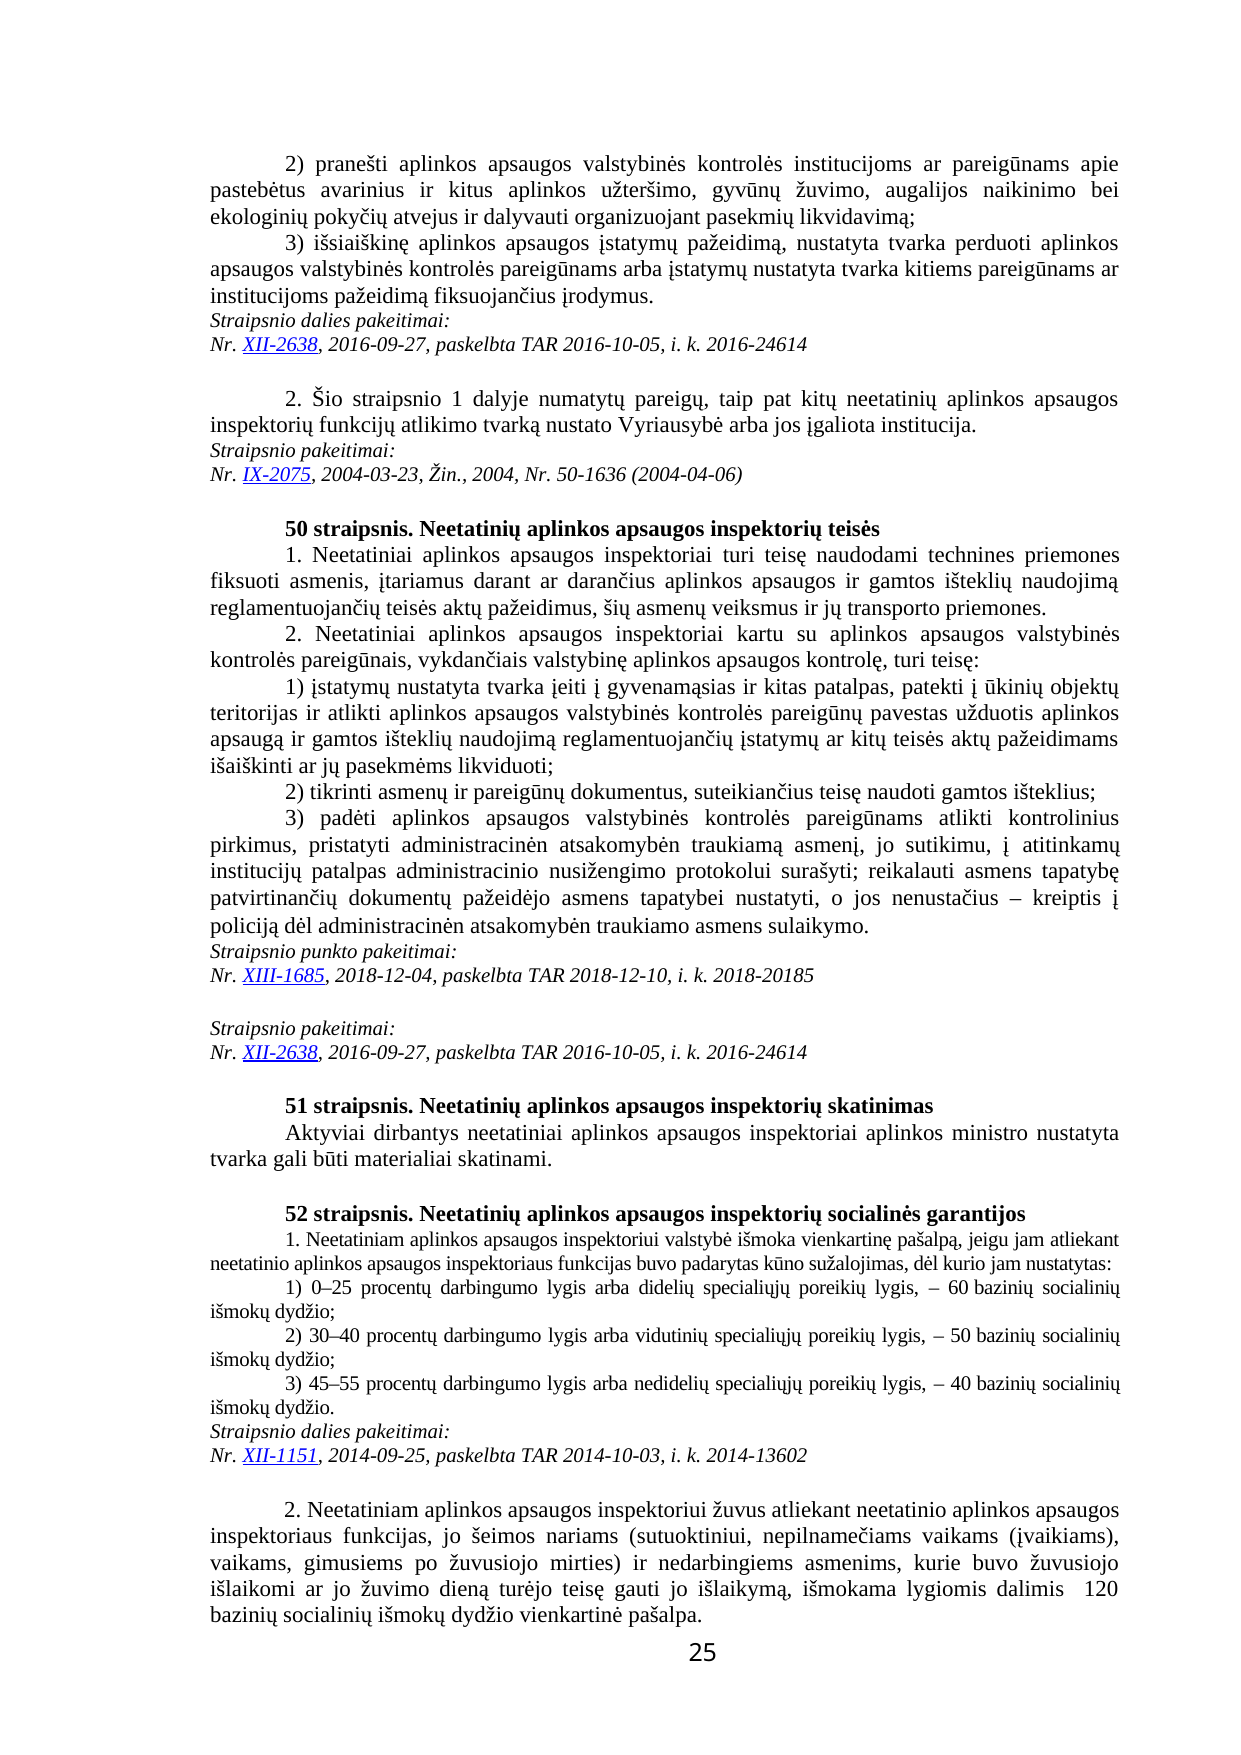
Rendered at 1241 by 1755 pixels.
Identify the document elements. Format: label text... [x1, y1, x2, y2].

text 1. Neetatiniai aplinkos apsaugos inspektoriai turi teisę naudodami technines priemones fiksuoti asmenis, įtariamus darant ar darančius aplinkos apsaugos ir gamtos išteklių naudojimą reglamentuojančių teisės aktų pažeidimus, šių asmenų veiksmus ir jų transporto priemones. [210, 541, 1120, 620]
text 52 straipsnis. Neetatinių aplinkos apsaugos inspektorių socialinės garantijos [210, 1200, 1120, 1227]
text Nr. XII-1151, 2014-09-25, paskelbta TAR 2014-10-03, i. k. 2014-13602 [210, 1443, 1120, 1467]
text 50 straipsnis. Neetatinių aplinkos apsaugos inspektorių teisės [210, 514, 1120, 541]
text 3) padėti aplinkos apsaugos valstybinės kontrolės pareigūnams atlikti kontrolinius pirkimus, pristatyti administracinėn atsakomybėn traukiamą asmenį, jo sutikimu, į atitinkamų institucijų patalpas administracinio nusižengimo protokolui surašyti; reikalauti asmens tapatybę patvirtinančių dokumentų pažeidėjo asmens tapatybei nustatyti, o jos nenustačius – kreiptis į policiją dėl administracinėn atsakomybėn traukiamo asmens sulaikymo. [210, 804, 1120, 939]
text Nr. XII-2638, 2016-09-27, paskelbta TAR 2016-10-05, i. k. 2016-24614 [210, 1039, 1120, 1064]
text Nr. IX-2075, 2004-03-23, Žin., 2004, Nr. 50-1636 (2004-04-06) [210, 462, 1120, 486]
text Nr. XII-2638, 2016-09-27, paskelbta TAR 2016-10-05, i. k. 2016-24614 [210, 332, 1120, 356]
text 3) išsiaiškinę aplinkos apsaugos įstatymų pažeidimą, nustatyta tvarka perduoti aplinkos apsaugos valstybinės kontrolės pareigūnams arba įstatymų nustatyta tvarka kitiems pareigūnams ar institucijoms pažeidimą fiksuojančius įrodymus. [210, 229, 1120, 308]
text Nr. XIII-1685, 2018-12-04, paskelbta TAR 2018-12-10, i. k. 2018-20185 [210, 963, 1120, 987]
text 2. Neetatiniai aplinkos apsaugos inspektoriai kartu su aplinkos apsaugos valstybinės kontrolės pareigūnais, vykdančiais valstybinę aplinkos apsaugos kontrolę, turi teisę: [210, 620, 1120, 673]
text 2. Neetatiniam aplinkos apsaugos inspektoriui žuvus atliekant neetatinio aplinkos apsaugos inspektoriaus funkcijas, jo šeimos nariams (sutuoktiniui, nepilnamečiams vaikams (įvaikiams), vaikams, gimusiems po žuvusiojo mirties) ir nedarbingiems asmenims, kurie buvo žuvusiojo išlaikomi ar jo žuvimo dieną turėjo teisę gauti jo išlaikymą, išmokama lygiomis dalimis 120 bazinių socialinių išmokų dydžio vienkartinė pašalpa. [210, 1496, 1120, 1628]
text 2. Šio straipsnio 1 dalyje numatytų pareigų, taip pat kitų neetatinių aplinkos apsaugos inspektorių funkcijų atlikimo tvarką nustato Vyriausybė arba jos įgaliota institucija. [210, 385, 1120, 438]
text 3) 45–55 procentų darbingumo lygis arba nedidelių specialiųjų poreikių lygis, – 40 bazinių socialinių išmokų dydžio. [210, 1371, 1120, 1419]
text 2) pranešti aplinkos apsaugos valstybinės kontrolės institucijoms ar pareigūnams apie pastebėtus avarinius ir kitus aplinkos užteršimo, gyvūnų žuvimo, augalijos naikinimo bei ekologinių pokyčių atvejus ir dalyvauti organizuojant pasekmių likvidavimą; [210, 150, 1120, 229]
text Straipsnio pakeitimai: [210, 1016, 1120, 1039]
text 2) tikrinti asmenų ir pareigūnų dokumentus, suteikiančius teisę naudoti gamtos išteklius; [210, 778, 1120, 804]
text 2) 30–40 procentų darbingumo lygis arba vidutinių specialiųjų poreikių lygis, – 50 bazinių socialinių išmokų dydžio; [210, 1323, 1120, 1371]
text Straipsnio pakeitimai: [210, 438, 1120, 462]
text 1. Neetatiniam aplinkos apsaugos inspektoriui valstybė išmoka vienkartinę pašalpą, jeigu jam atliekant neetatinio aplinkos apsaugos inspektoriaus funkcijas buvo padarytas kūno sužalojimas, dėl kurio jam nustatytas: [210, 1227, 1120, 1275]
text Straipsnio dalies pakeitimai: [210, 308, 1120, 332]
text Straipsnio punkto pakeitimai: [210, 939, 1120, 963]
text 1) 0–25 procentų darbingumo lygis arba didelių specialiųjų poreikių lygis, – 60 bazinių socialinių išmokų dydžio; [210, 1275, 1120, 1323]
text Straipsnio dalies pakeitimai: [210, 1419, 1120, 1443]
text 1) įstatymų nustatyta tvarka įeiti į gyvenamąsias ir kitas patalpas, patekti į ūkinių objektų teritorijas ir atlikti aplinkos apsaugos valstybinės kontrolės pareigūnų pavestas užduotis aplinkos apsaugą ir gamtos išteklių naudojimą reglamentuojančių įstatymų ar kitų teisės aktų pažeidimams išaiškinti ar jų pasekmėms likviduoti; [210, 673, 1120, 778]
text 51 straipsnis. Neetatinių aplinkos apsaugos inspektorių skatinimas [210, 1092, 1120, 1119]
text Aktyviai dirbantys neetatiniai aplinkos apsaugos inspektoriai aplinkos ministro nustatyta tvarka gali būti materialiai skatinami. [210, 1119, 1120, 1171]
